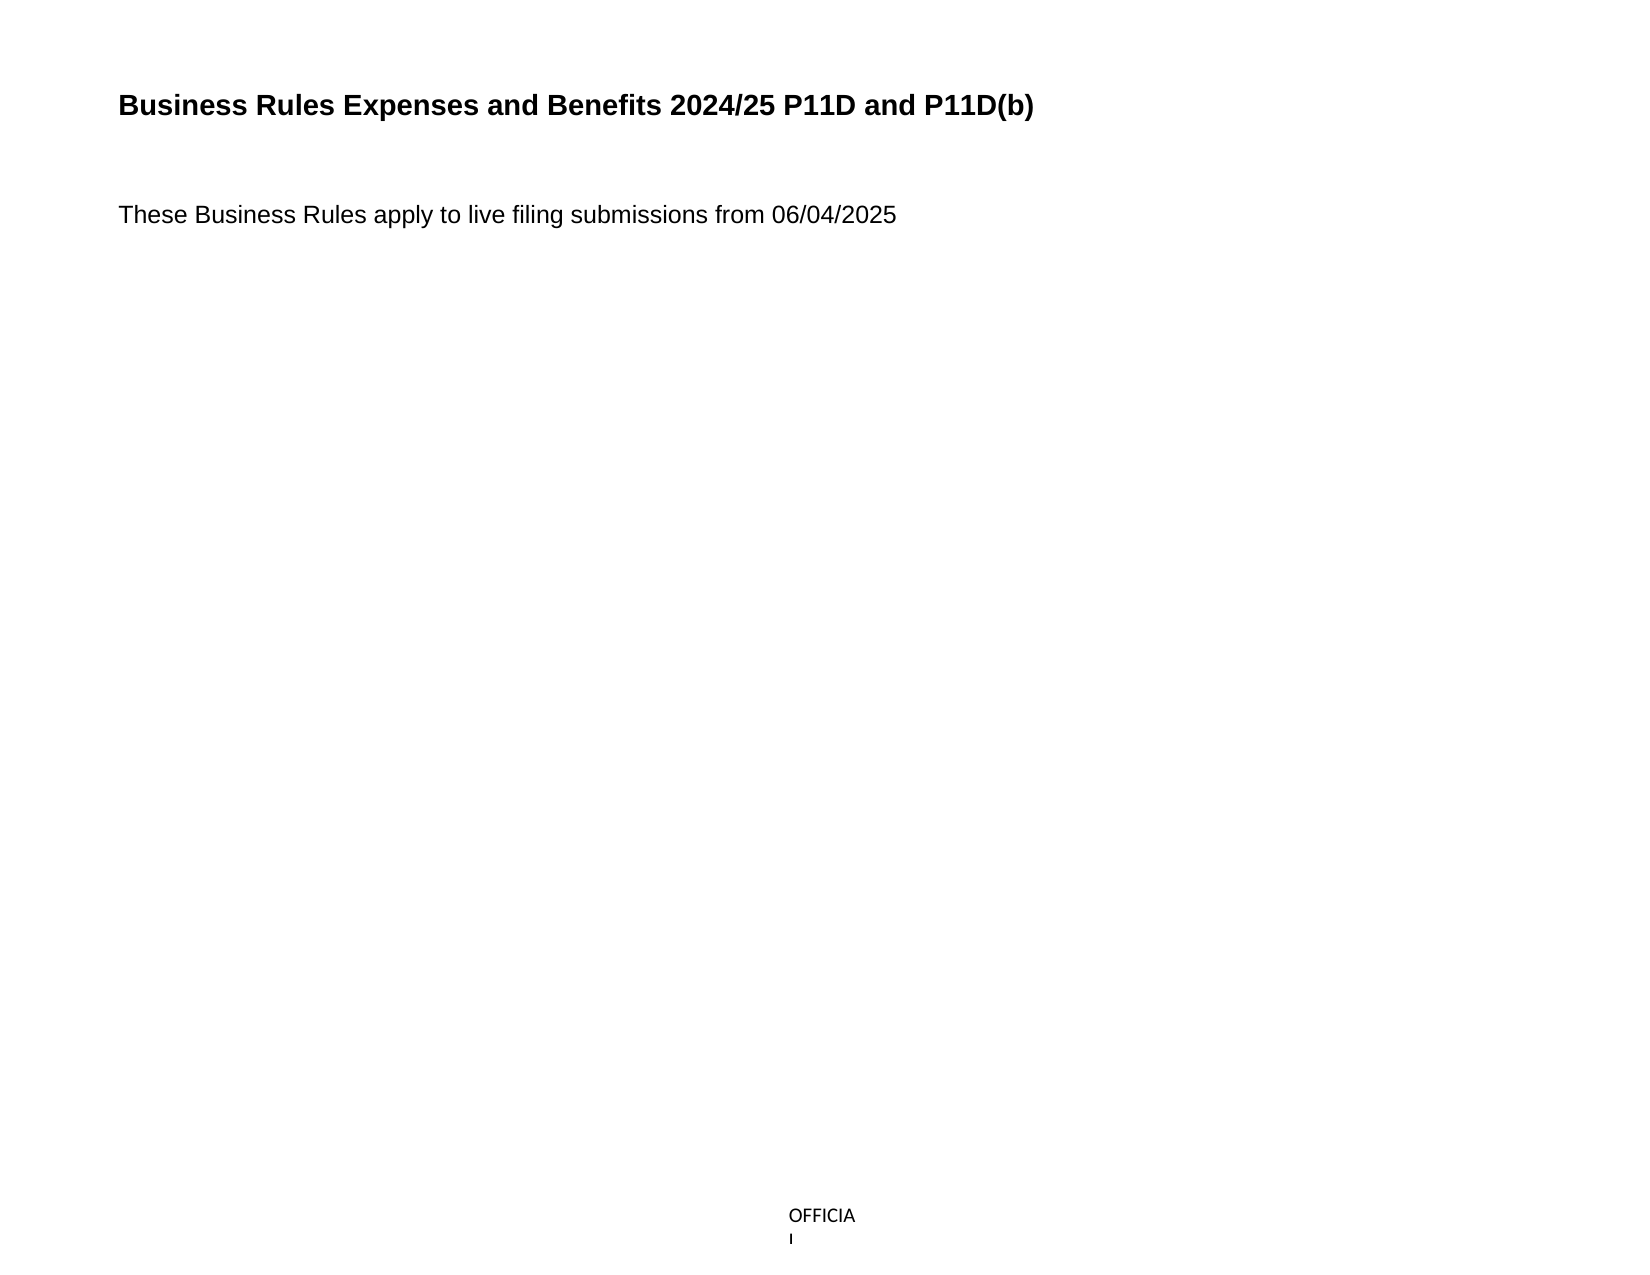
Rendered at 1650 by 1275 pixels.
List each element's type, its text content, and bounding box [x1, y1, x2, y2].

subtitle Business Rules Expenses and Benefits 2024/25 P11D and P11D(b) [118, 87, 1532, 121]
text These Business Rules apply to live filing submissions from 06/04/2025 [118, 200, 1532, 228]
